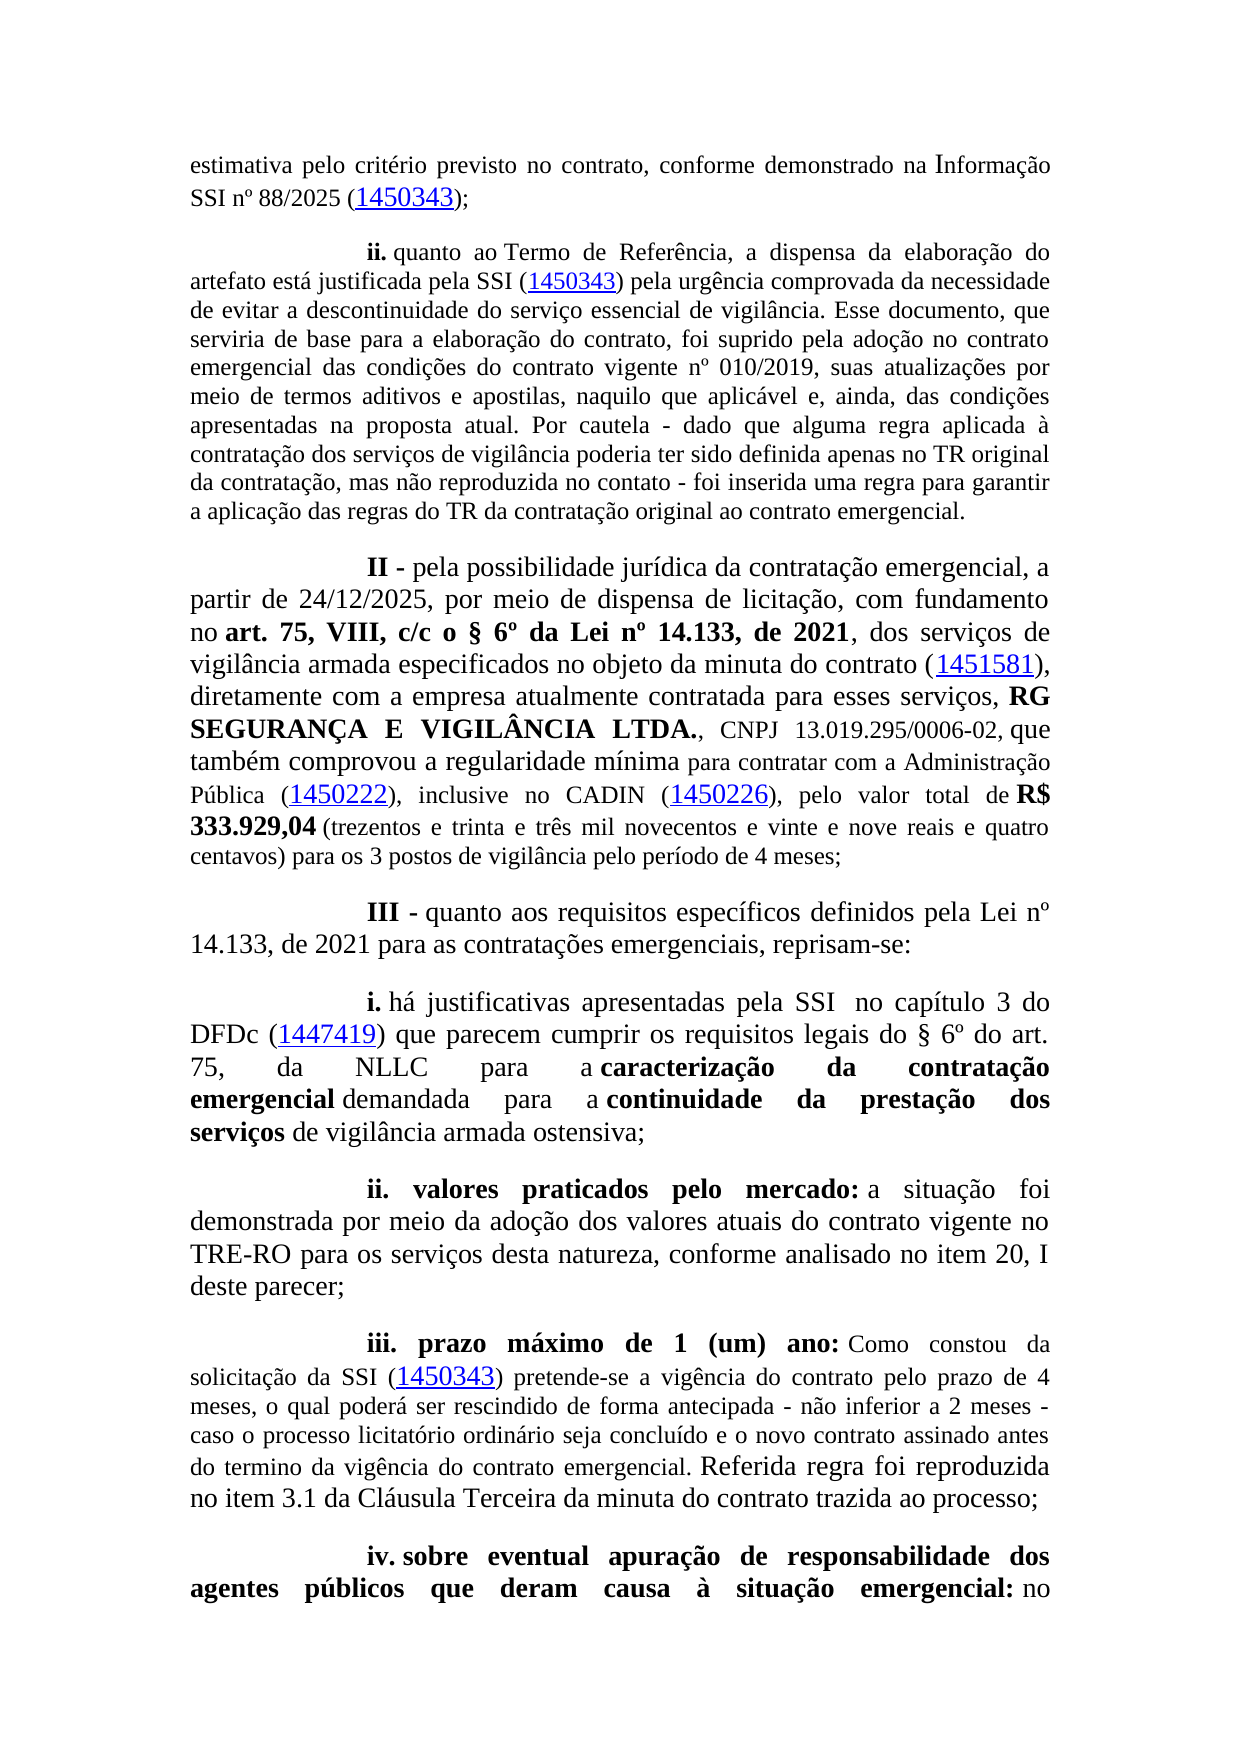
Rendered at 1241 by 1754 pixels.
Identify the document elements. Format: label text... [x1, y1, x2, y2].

text ii. valores praticados pelo mercado: a situação foi demonstrada por meio da adoção dos valores atuais do contrato vigente no TRE-RO para os serviços desta natureza, conforme analisado no item 20, I deste parecer; [190, 1172, 1051, 1302]
text II - pela possibilidade jurídica da contratação emergencial, a partir de 24/12/2025, por meio de dispensa de licitação, com fundamento no art. 75, VIII, c/c o § 6º da Lei nº 14.133, de 2021, dos serviços de vigilância armada especificados no objeto da minuta do contrato (1451581), diretamente com a empresa atualmente contratada para esses serviços, RG SEGURANÇA E VIGILÂNCIA LTDA., CNPJ 13.019.295/0006-02, que também comprovou a regularidade mínima para contratar com a Administração Pública (1450222), inclusive no CADIN (1450226), pelo valor total de R$ 333.929,04 (trezentos e trinta e três mil novecentos e vinte e nove reais e quatro centavos) para os 3 postos de vigilância pelo período de 4 meses; [190, 550, 1051, 870]
text III - quanto aos requisitos específicos definidos pela Lei nº 14.133, de 2021 para as contratações emergenciais, reprisam-se: [190, 895, 1051, 960]
text estimativa pelo critério previsto no contrato, conforme demonstrado na Informação SSI nº 88/2025 (1450343); [190, 148, 1051, 212]
text iii. prazo máximo de 1 (um) ano: Como constou da solicitação da SSI (1450343) pretende-se a vigência do contrato pelo prazo de 4 meses, o qual poderá ser rescindido de forma antecipada - não inferior a 2 meses - caso o processo licitatório ordinário seja concluído e o novo contrato assinado antes do termino da vigência do contrato emergencial. Referida regra foi reproduzida no item 3.1 da Cláusula Terceira da minuta do contrato trazida ao processo; [190, 1327, 1051, 1514]
text i. há justificativas apresentadas pela SSI no capítulo 3 do DFDc (1447419) que parecem cumprir os requisitos legais do § 6º do art. 75, da NLLC para a caracterização da contratação emergencial demandada para a continuidade da prestação dos serviços de vigilância armada ostensiva; [190, 985, 1051, 1147]
text ii. quanto ao Termo de Referência, a dispensa da elaboração do artefato está justificada pela SSI (1450343) pela urgência comprovada da necessidade de evitar a descontinuidade do serviço essencial de vigilância. Esse documento, que serviria de base para a elaboração do contrato, foi suprido pela adoção no contrato emergencial das condições do contrato vigente nº 010/2019, suas atualizações por meio de termos aditivos e apostilas, naquilo que aplicável e, ainda, das condições apresentadas na proposta atual. Por cautela - dado que alguma regra aplicada à contratação dos serviços de vigilância poderia ter sido definida apenas no TR original da contratação, mas não reproduzida no contato - foi inserida uma regra para garantir a aplicação das regras do TR da contratação original ao contrato emergencial. [190, 237, 1051, 525]
text iv. sobre eventual apuração de responsabilidade dos agentes públicos que deram causa à situação emergencial: no [190, 1539, 1051, 1603]
